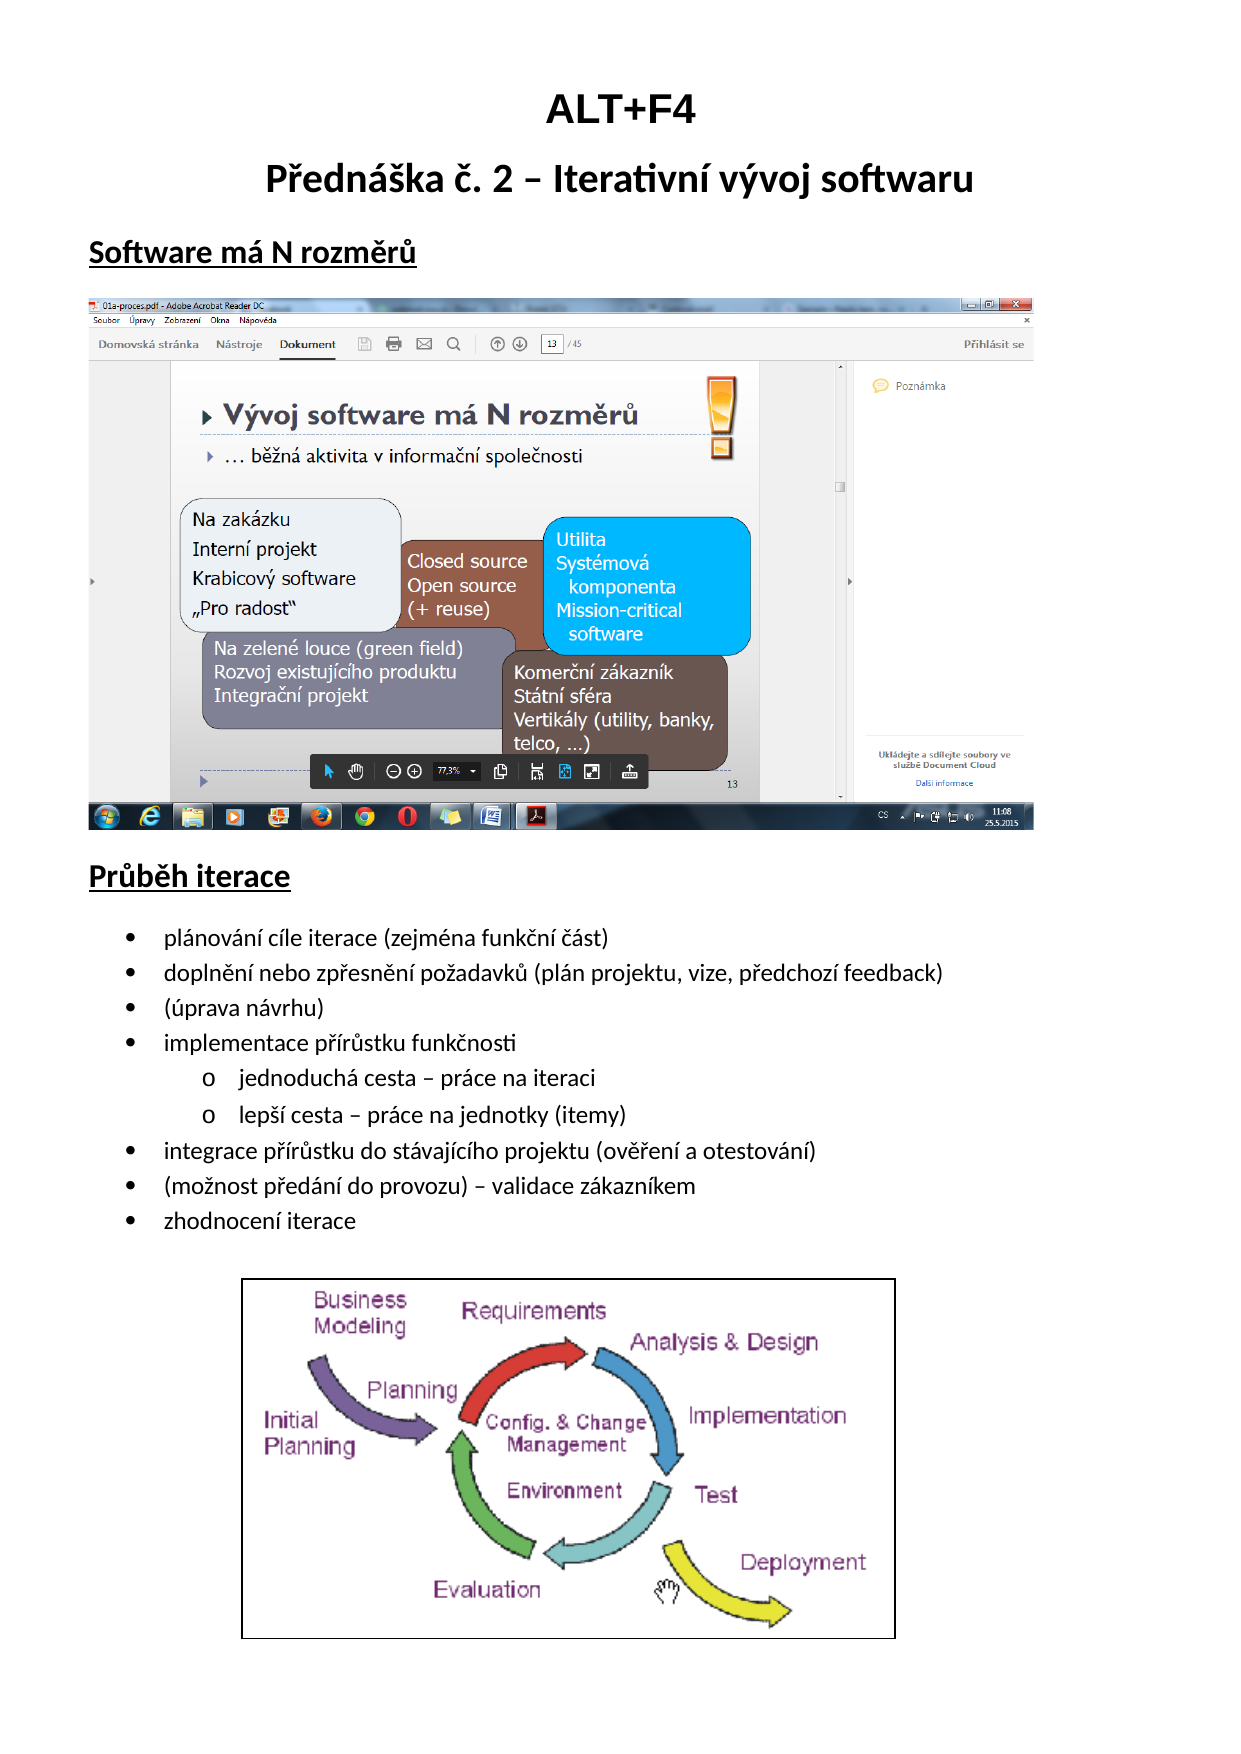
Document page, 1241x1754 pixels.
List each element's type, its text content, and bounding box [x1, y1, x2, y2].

list plánování cíle iterace (zejména funkční část) [126, 922, 1152, 953]
picture [88, 298, 1034, 830]
list zhodnocení iterace [126, 1205, 1152, 1236]
list lepší cesta – práce na jednotky (itemy) [201, 1099, 1152, 1131]
text Průběh iterace [88, 855, 1152, 896]
list jednoduchá cesta – práce na iteraci [201, 1062, 1152, 1094]
list doplnění nebo zpřesnění požadavků (plán projektu, vize, předchozí feedback) [126, 957, 1152, 988]
list integrace přírůstku do stávajícího projektu (ověření a otestování) [126, 1135, 1152, 1166]
list implementace přírůstku funkčnosti [126, 1027, 1152, 1058]
text Software má N rozměrů [88, 231, 1152, 272]
list (úprava návrhu) [126, 992, 1152, 1023]
list (možnost předání do provozu) – validace zákazníkem [126, 1170, 1152, 1201]
text Přednáška č. 2 – Iterativní vývoj softwaru [88, 152, 1152, 202]
title ALT+F4 [88, 84, 1152, 132]
